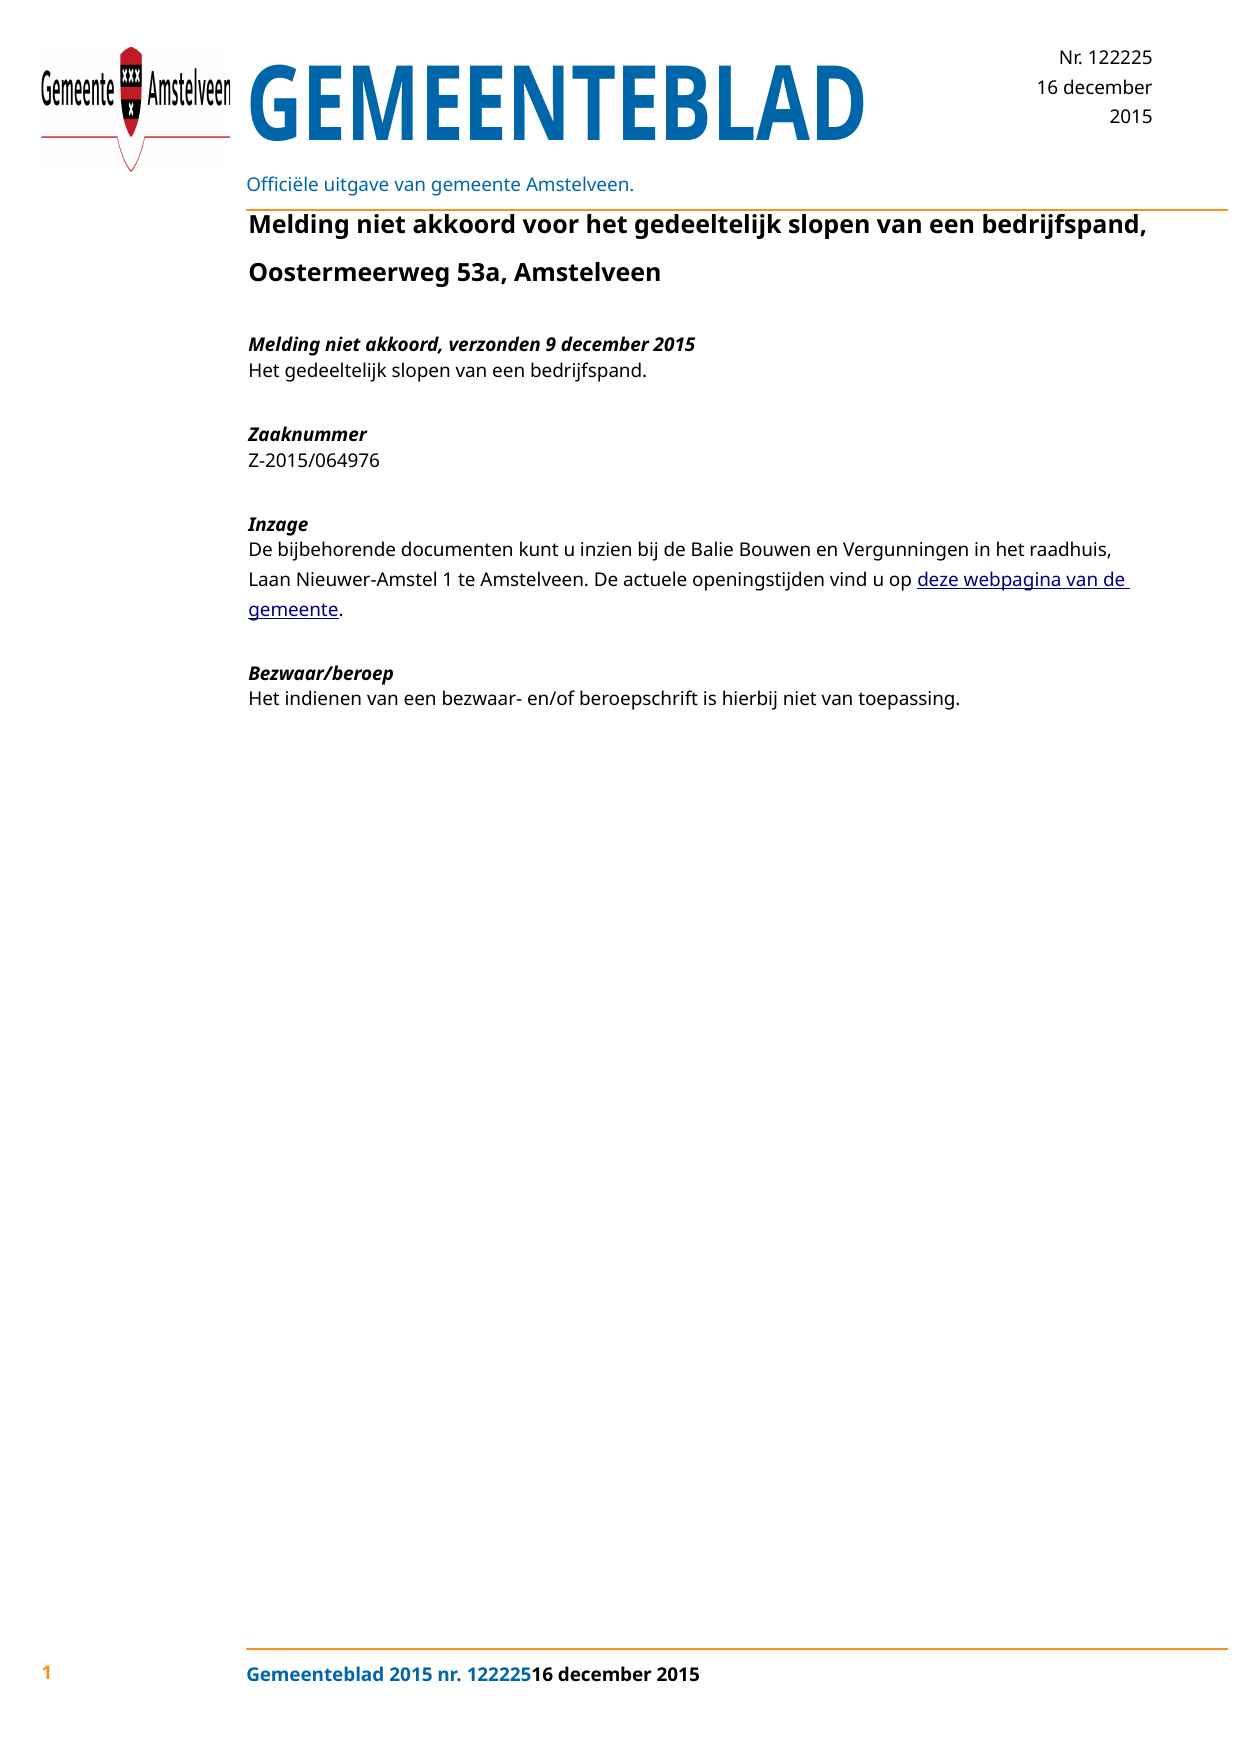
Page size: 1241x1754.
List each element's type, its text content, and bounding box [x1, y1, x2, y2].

text Inzage [248, 511, 1152, 537]
text Bezwaar/beroep [248, 660, 1152, 685]
picture [41, 47, 231, 172]
text Melding niet akkoord, verzonden 9 december 2015 [248, 331, 1152, 357]
text Melding niet akkoord voor het gedeeltelijk slopen van een bedrijfspand, Oostermeerweg 53a, Amstelveen [248, 211, 1152, 288]
text Zaaknummer [248, 421, 1152, 447]
text Z-2015/064976 [248, 447, 1152, 473]
text De bijbehorende documenten kunt u inzien bij de Balie Bouwen en Vergunningen in het raadhuis, Laan Nieuwer-Amstel 1 te Amstelveen. De actuele openingstijden vind u op deze webpagina van de gemeente. [248, 537, 1152, 621]
text Het gedeeltelijk slopen van een bedrijfspand. [248, 357, 1152, 383]
text Het indienen van een bezwaar- en/of beroepschrift is hierbij niet van toepassing. [248, 685, 1152, 711]
